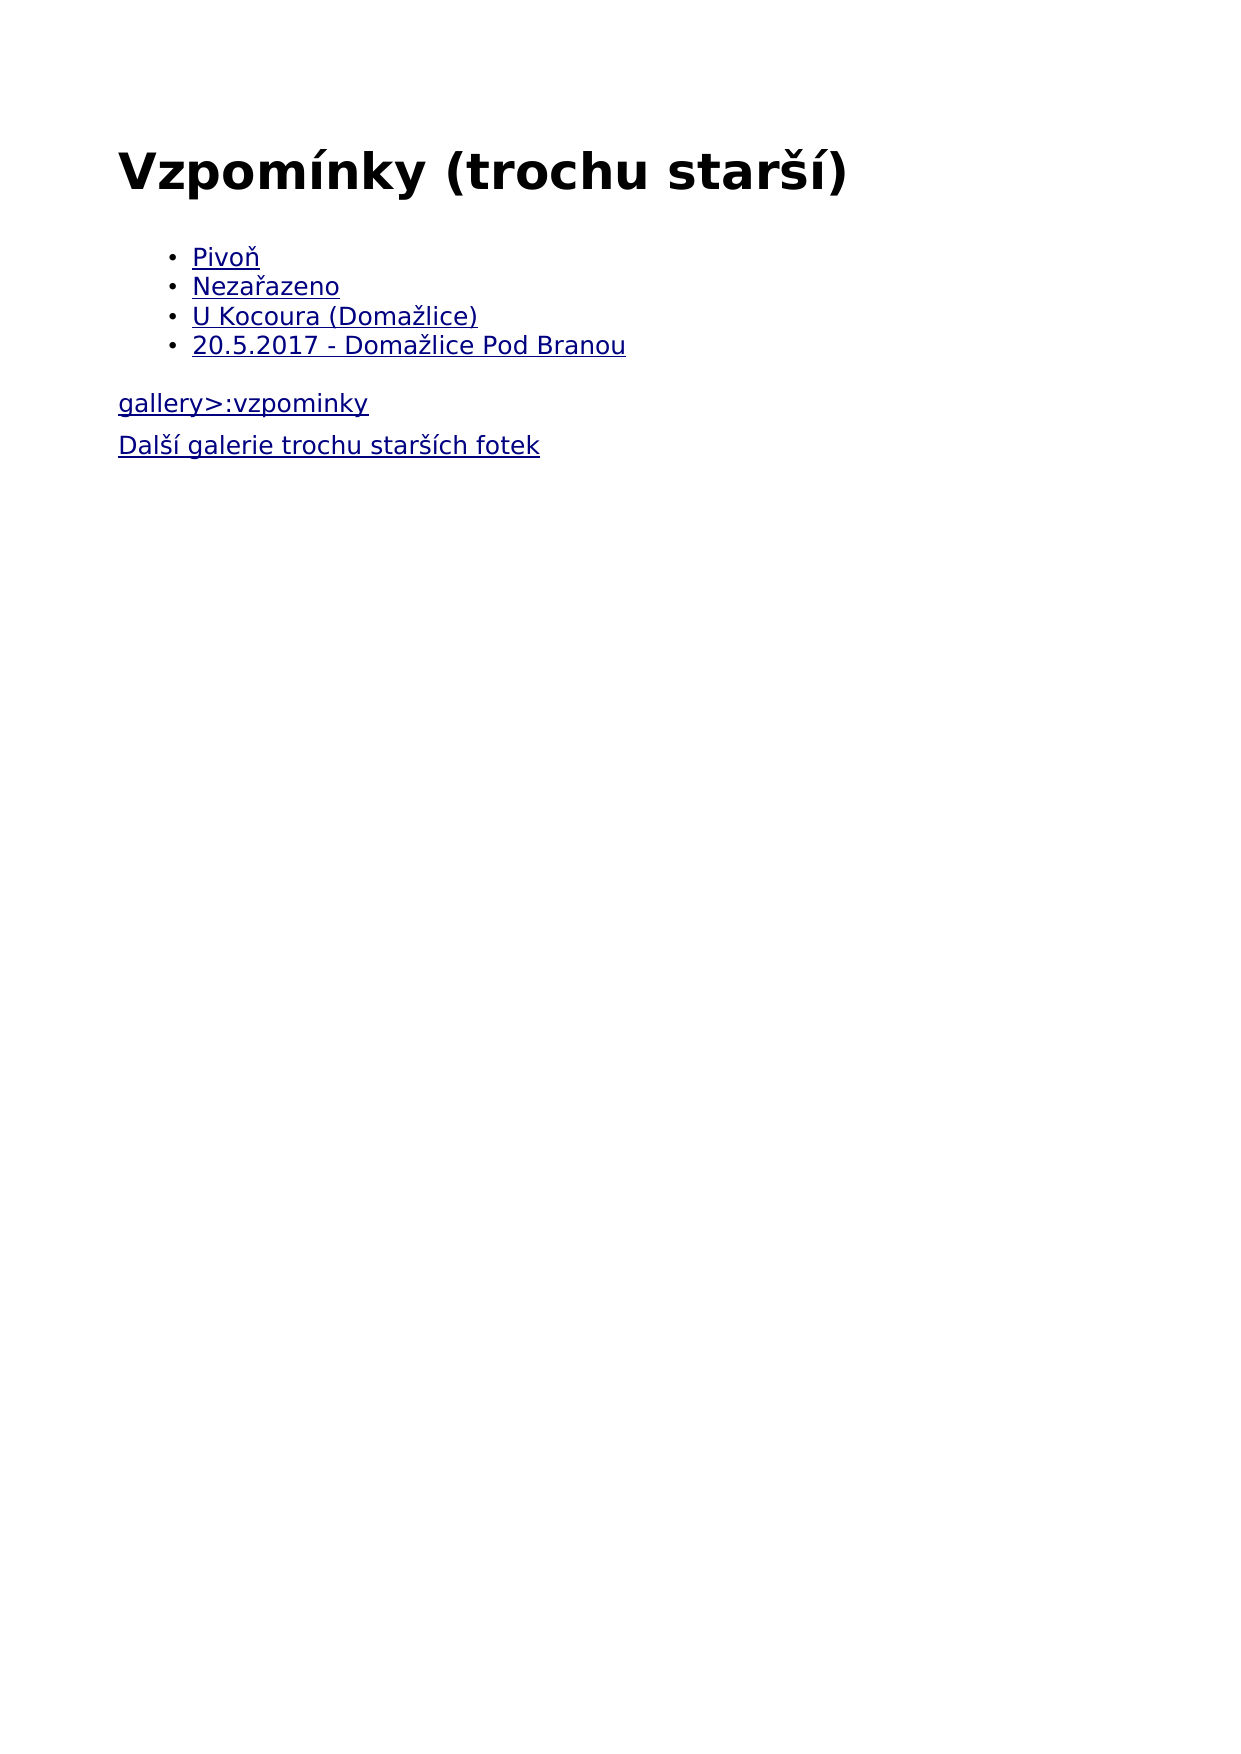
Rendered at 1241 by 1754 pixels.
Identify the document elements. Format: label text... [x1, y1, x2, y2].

text gallery>:vzpominky [118, 389, 1122, 419]
list Pivoň [177, 243, 1122, 272]
list Nezařazeno [177, 272, 1122, 302]
subtitle Vzpomínky (trochu starší) [118, 143, 1122, 201]
list U Kocoura (Domažlice) [177, 302, 1122, 331]
list 20.5.2017 - Domažlice Pod Branou [177, 331, 1122, 360]
text Další galerie trochu starších fotek [118, 431, 1122, 460]
